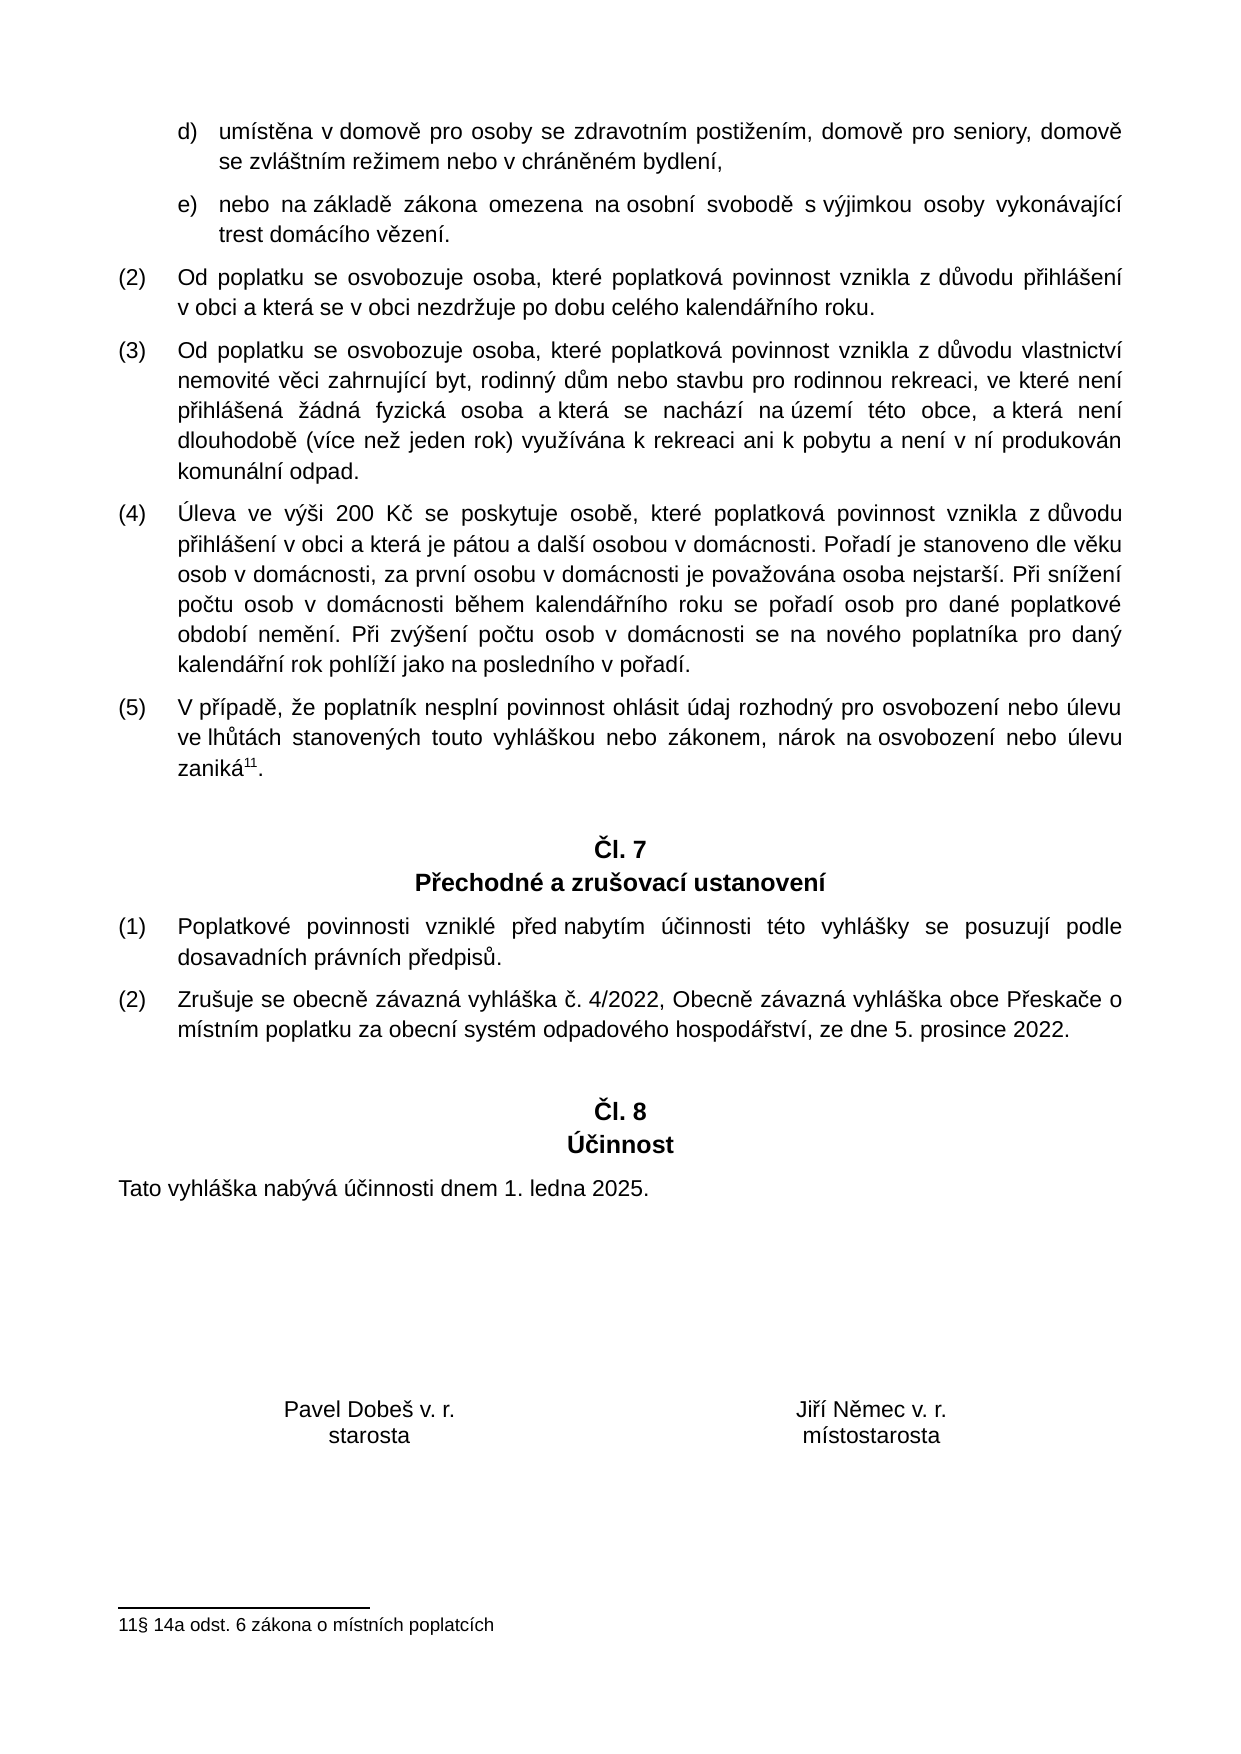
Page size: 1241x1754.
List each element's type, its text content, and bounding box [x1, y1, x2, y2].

subtitle Čl. 8 Účinnost [118, 1097, 1122, 1158]
list Poplatkové povinnosti vzniklé před nabytím účinnosti této vyhlášky se posuzují podle dosavadních právních předpisů. [118, 913, 1122, 970]
table_cell [620, 1454, 1122, 1572]
list umístěna v domově pro osoby se zdravotním postižením, domově pro seniory, domově se zvláštním režimem nebo v chráněném bydlení, [177, 118, 1122, 175]
list § 14a odst. 6 zákona o místních poplatcích [118, 1614, 1122, 1635]
list Zrušuje se obecně závazná vyhláška č. 4/2022, Obecně závazná vyhláška obce Přeskače o místním poplatku za obecní systém odpadového hospodářství, ze dne 5. prosince 2022. [118, 986, 1122, 1043]
table_header Pavel Dobeš v. r. starosta [118, 1336, 620, 1454]
list Úleva ve výši 200 Kč se poskytuje osobě, které poplatková povinnost vznikla z důvodu přihlášení v obci a která je pátou a další osobou v domácnosti. Pořadí je stanoveno dle věku osob v domácnosti, za první osobu v domácnosti je považována osoba nejstarší. Při snížení počtu osob v domácnosti během kalendářního roku se pořadí osob pro dané poplatkové období nemění. Při zvýšení počtu osob v domácnosti se na nového poplatníka pro daný kalendářní rok pohlíží jako na posledního v pořadí. [118, 500, 1122, 678]
subtitle Čl. 7 Přechodné a zrušovací ustanovení [118, 835, 1122, 897]
list nebo na základě zákona omezena na osobní svobodě s výjimkou osoby vykonávající trest domácího vězení. [177, 191, 1122, 248]
list Od poplatku se osvobozuje osoba, které poplatková povinnost vznikla z důvodu přihlášení v obci a která se v obci nezdržuje po dobu celého kalendářního roku. [118, 264, 1122, 321]
list V případě, že poplatník nesplní povinnost ohlásit údaj rozhodný pro osvobození nebo úlevu ve lhůtách stanovených touto vyhláškou nebo zákonem, nárok na osvobození nebo úlevu zaniká. [118, 694, 1122, 781]
text Tato vyhláška nabývá účinnosti dnem 1. ledna 2025. [118, 1175, 1122, 1202]
list Od poplatku se osvobozuje osoba, které poplatková povinnost vznikla z důvodu vlastnictví nemovité věci zahrnující byt, rodinný dům nebo stavbu pro rodinnou rekreaci, ve které není přihlášená žádná fyzická osoba a která se nachází na území této obce, a která není dlouhodobě (více než jeden rok) využívána k rekreaci ani k pobytu a není v ní produkován komunální odpad. [118, 337, 1122, 484]
table_cell [118, 1454, 620, 1572]
table_header Jiří Němec v. r. místostarosta [620, 1336, 1122, 1454]
